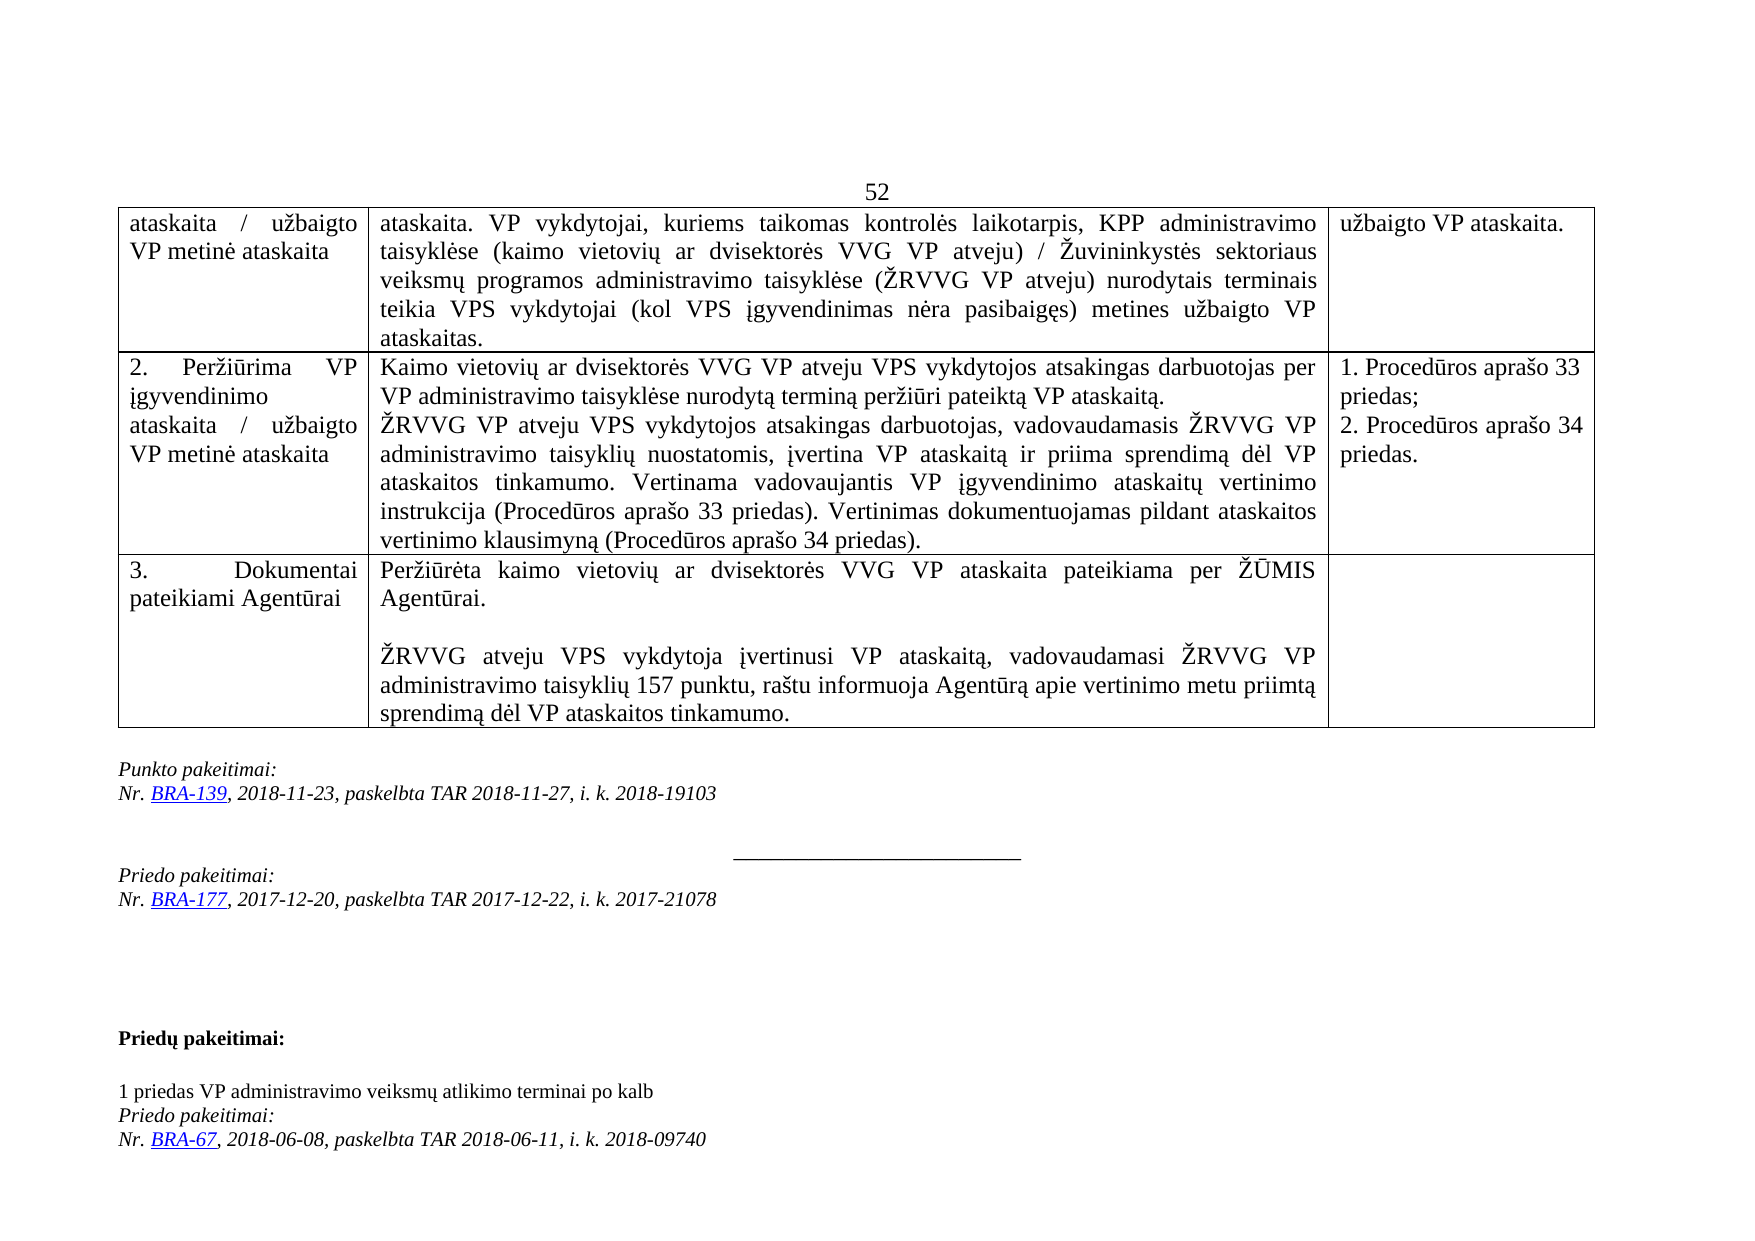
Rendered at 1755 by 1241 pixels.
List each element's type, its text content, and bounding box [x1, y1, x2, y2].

text Nr. BRA-177, 2017-12-20, paskelbta TAR 2017-12-22, i. k. 2017-21078 [118, 887, 1636, 911]
table_cell Peržiūrėta kaimo vietovių ar dvisektorės VVG VP ataskaita pateikiama per ŽŪMIS Agentūrai. ŽRVVG atveju VPS vykdytoja įvertinusi VP ataskaitą, vadovaudamasi ŽRVVG VP administravimo taisyklių 157 punktu, raštu informuoja Agentūrą apie vertinimo metu priimtą sprendimą dėl VP ataskaitos tinkamumo. [369, 555, 1328, 727]
table_cell ataskaita / užbaigto VP metinė ataskaita [119, 208, 368, 351]
table_cell 1. Procedūros aprašo 33 priedas; 2. Procedūros aprašo 34 priedas. [1329, 353, 1594, 554]
table_cell ataskaita. VP vykdytojai, kuriems taikomas kontrolės laikotarpis, KPP administravimo taisyklėse (kaimo vietovių ar dvisektorės VVG VP atveju) / Žuvininkystės sektoriaus veiksmų programos administravimo taisyklėse (ŽRVVG VP atveju) nurodytais terminais teikia VPS vykdytojai (kol VPS įgyvendinimas nėra pasibaigęs) metines užbaigto VP ataskaitas. [369, 208, 1328, 351]
text Punkto pakeitimai: [118, 757, 1636, 781]
text _______________________ [118, 834, 1636, 863]
text Nr. BRA-67, 2018-06-08, paskelbta TAR 2018-06-11, i. k. 2018-09740 [118, 1127, 1636, 1151]
table_cell 3. Dokumentai pateikiami Agentūrai [119, 555, 368, 727]
table_cell Kaimo vietovių ar dvisektorės VVG VP atveju VPS vykdytojos atsakingas darbuotojas per VP administravimo taisyklėse nurodytą terminą peržiūri pateiktą VP ataskaitą. ŽRVVG VP atveju VPS vykdytojos atsakingas darbuotojas, vadovaudamasis ŽRVVG VP administravimo taisyklių nuostatomis, įvertina VP ataskaitą ir priima sprendimą dėl VP ataskaitos tinkamumo. Vertinama vadovaujantis VP įgyvendinimo ataskaitų vertinimo instrukcija (Procedūros aprašo 33 priedas). Vertinimas dokumentuojamas pildant ataskaitos vertinimo klausimyną (Procedūros aprašo 34 priedas). [369, 353, 1328, 554]
text Nr. BRA-139, 2018-11-23, paskelbta TAR 2018-11-27, i. k. 2018-19103 [118, 781, 1636, 805]
table_cell užbaigto VP ataskaita. [1329, 208, 1594, 351]
table_cell [1329, 555, 1594, 727]
text Priedo pakeitimai: [118, 1103, 1636, 1127]
table_cell 2. Peržiūrima VP įgyvendinimo ataskaita / užbaigto VP metinė ataskaita [119, 353, 368, 554]
text Priedo pakeitimai: [118, 863, 1636, 887]
text Priedų pakeitimai: [118, 1026, 1636, 1050]
text 1 priedas VP administravimo veiksmų atlikimo terminai po kalb [118, 1079, 1636, 1103]
